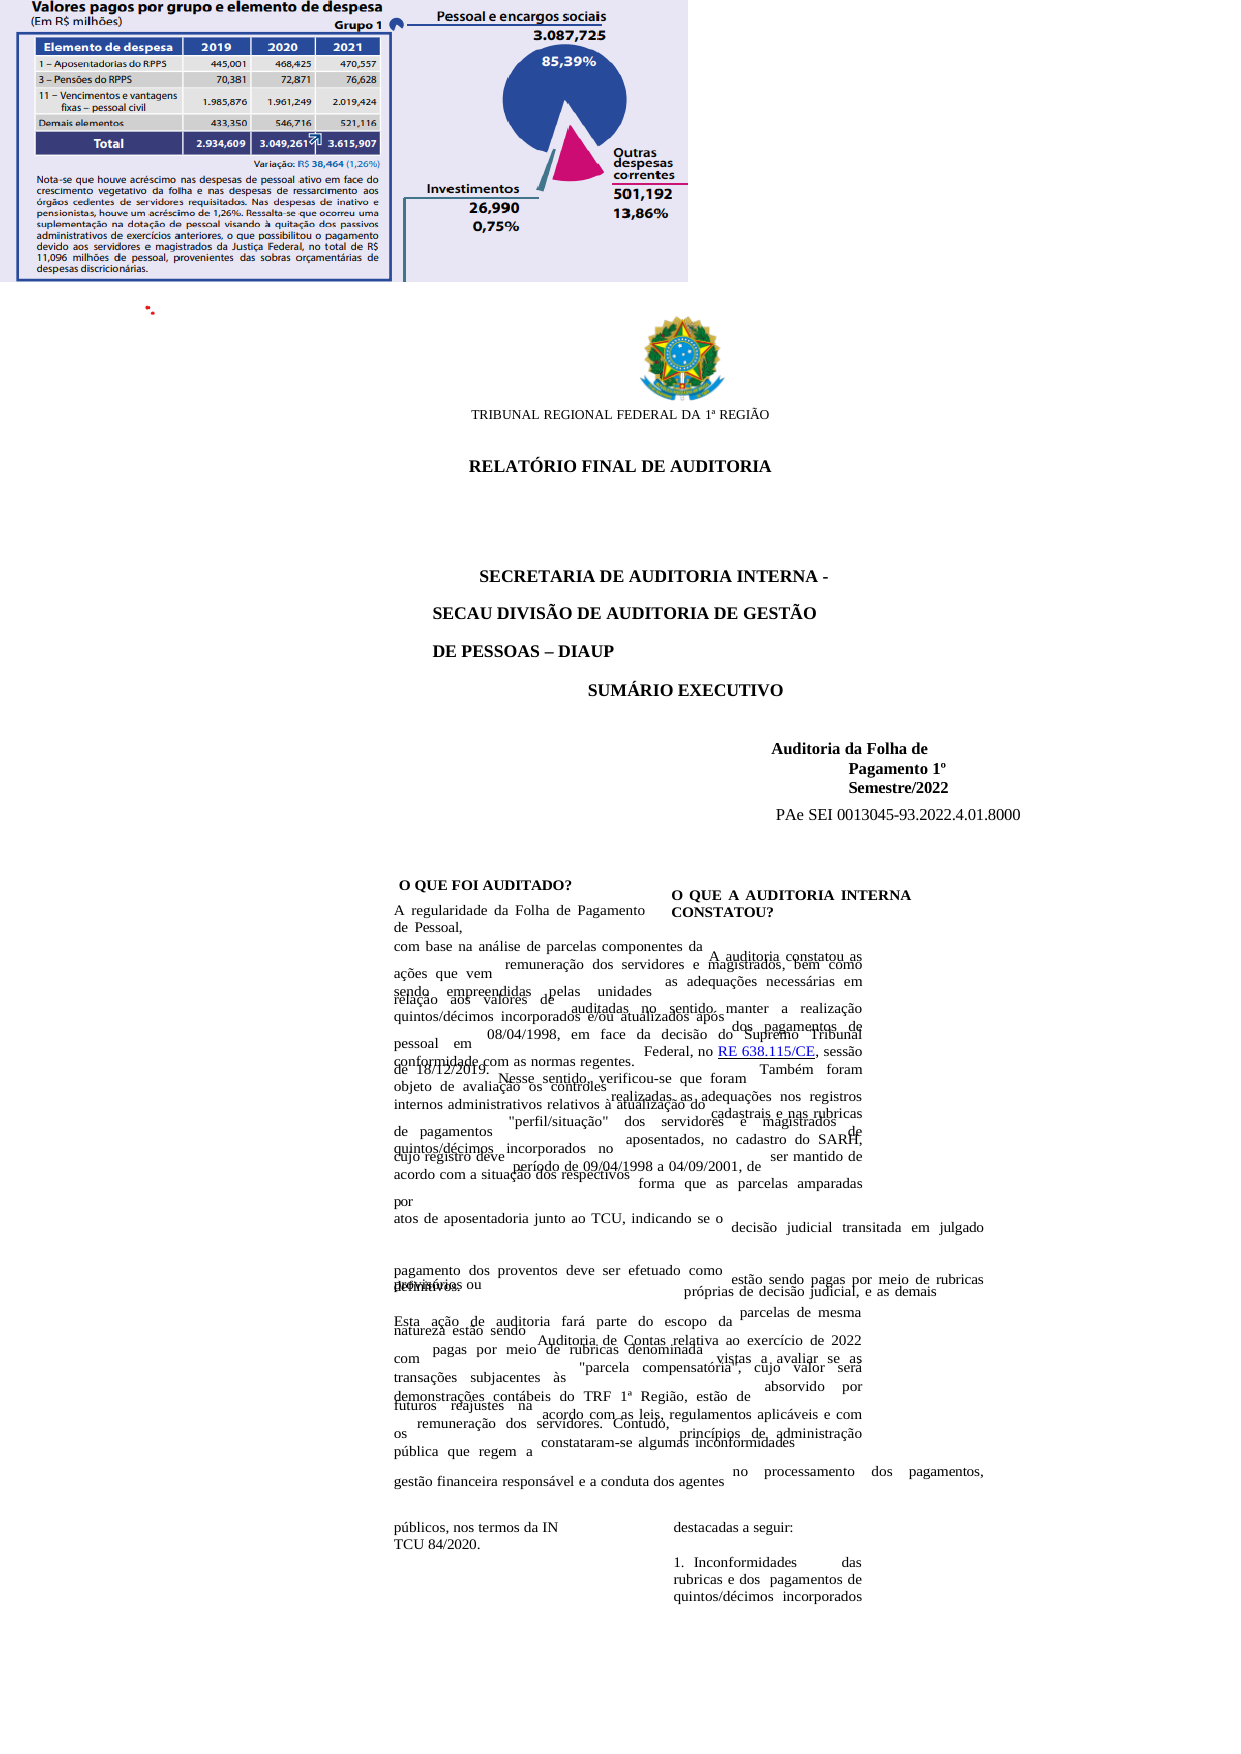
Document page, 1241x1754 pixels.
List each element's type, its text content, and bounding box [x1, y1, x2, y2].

text próprias de decisão judicial, e as demais [684, 1288, 1122, 1299]
text SUMÁRIO EXECUTIVO [588, 679, 1122, 700]
text PAe SEI 0013045-93.2022.4.01.8000 [776, 804, 1122, 823]
text atos de aposentadoria junto ao TCU, indicando se o decisão judicial transitada em julgado [393, 1209, 1122, 1236]
text O QUE A AUDITORIA INTERNA CONSTATOU? [671, 887, 954, 921]
text com base na análise de parcelas componentes da A auditoria constatou as ações que vem remuneração dos servidores e magistrados, bem como sendo empreendidas pelas unidades as adequações necessárias em relação aos valores de auditadas no sentido manter a realização quintos/décimos incorporados e/ou atualizados após dos pagamentos de pessoal em 08/04/1998, em face da decisão do Supremo Tribunal conformidade com as normas regentes. Federal, no RE 638.115/CE, sessão de 18/12/2019. Nesse sentido, verificou-se que foram Também foram objeto de avaliação os controles realizadas as adequações nos registros internos administrativos relativos à atualização do cadastrais e nas rubricas de pagamentos "perfil/situação" dos servidores e magistrados de quintos/décimos incorporados no aposentados, no cadastro do SARH, cujo registro deve período de 09/04/1998 a 04/09/2001, de ser mantido de acordo com a situação dos respectivos forma que as parcelas amparadas por [393, 938, 863, 1209]
text SECRETARIA DE AUDITORIA INTERNA - SECAU DIVISÃO DE AUDITORIA DE GESTÃO DE PESSOAS – DIAUP [432, 565, 841, 661]
text Esta ação de auditoria fará parte do escopo da parcelas de mesma natureza estão sendo Auditoria de Contas relativa ao exercício de 2022 com pagas por meio de rubricas denominada vistas a avaliar se as transações subjacentes às "parcela compensatória", cujo valor será demonstrações contábeis do TRF 1ª Região, estão de absorvido por futuros reajustes na acordo com as leis, regulamentos aplicáveis e com os remuneração dos servidores. Contudo, princípios de administração pública que regem a constataram-se algumas inconformidades [393, 1303, 862, 1460]
text públicos, nos termos da IN TCU 84/2020. [393, 1519, 588, 1552]
text A regularidade da Folha de Pagamento de Pessoal, [393, 902, 656, 936]
text RELATÓRIO FINAL DE AUDITORIA [216, 456, 1024, 477]
text gestão financeira responsável e a conduta dos agentes no processamento dos pagamentos, [393, 1463, 1122, 1489]
text destacadas a seguir: [673, 1519, 1122, 1535]
text pagamento dos proventos deve ser efetuado como estão sendo pagas por meio de rubricas [393, 1261, 1122, 1288]
list Inconformidades das rubricas e dos pagamentos de quintos/décimos incorporados [673, 1553, 862, 1604]
text TRIBUNAL REGIONAL FEDERAL DA 1ª REGIÃO [216, 407, 1024, 422]
text O QUE FOI AUDITADO? [398, 876, 656, 893]
subtitle Auditoria da Folha de Pagamento 1º Semestre/2022 [771, 739, 974, 797]
picture [0, 0, 728, 403]
